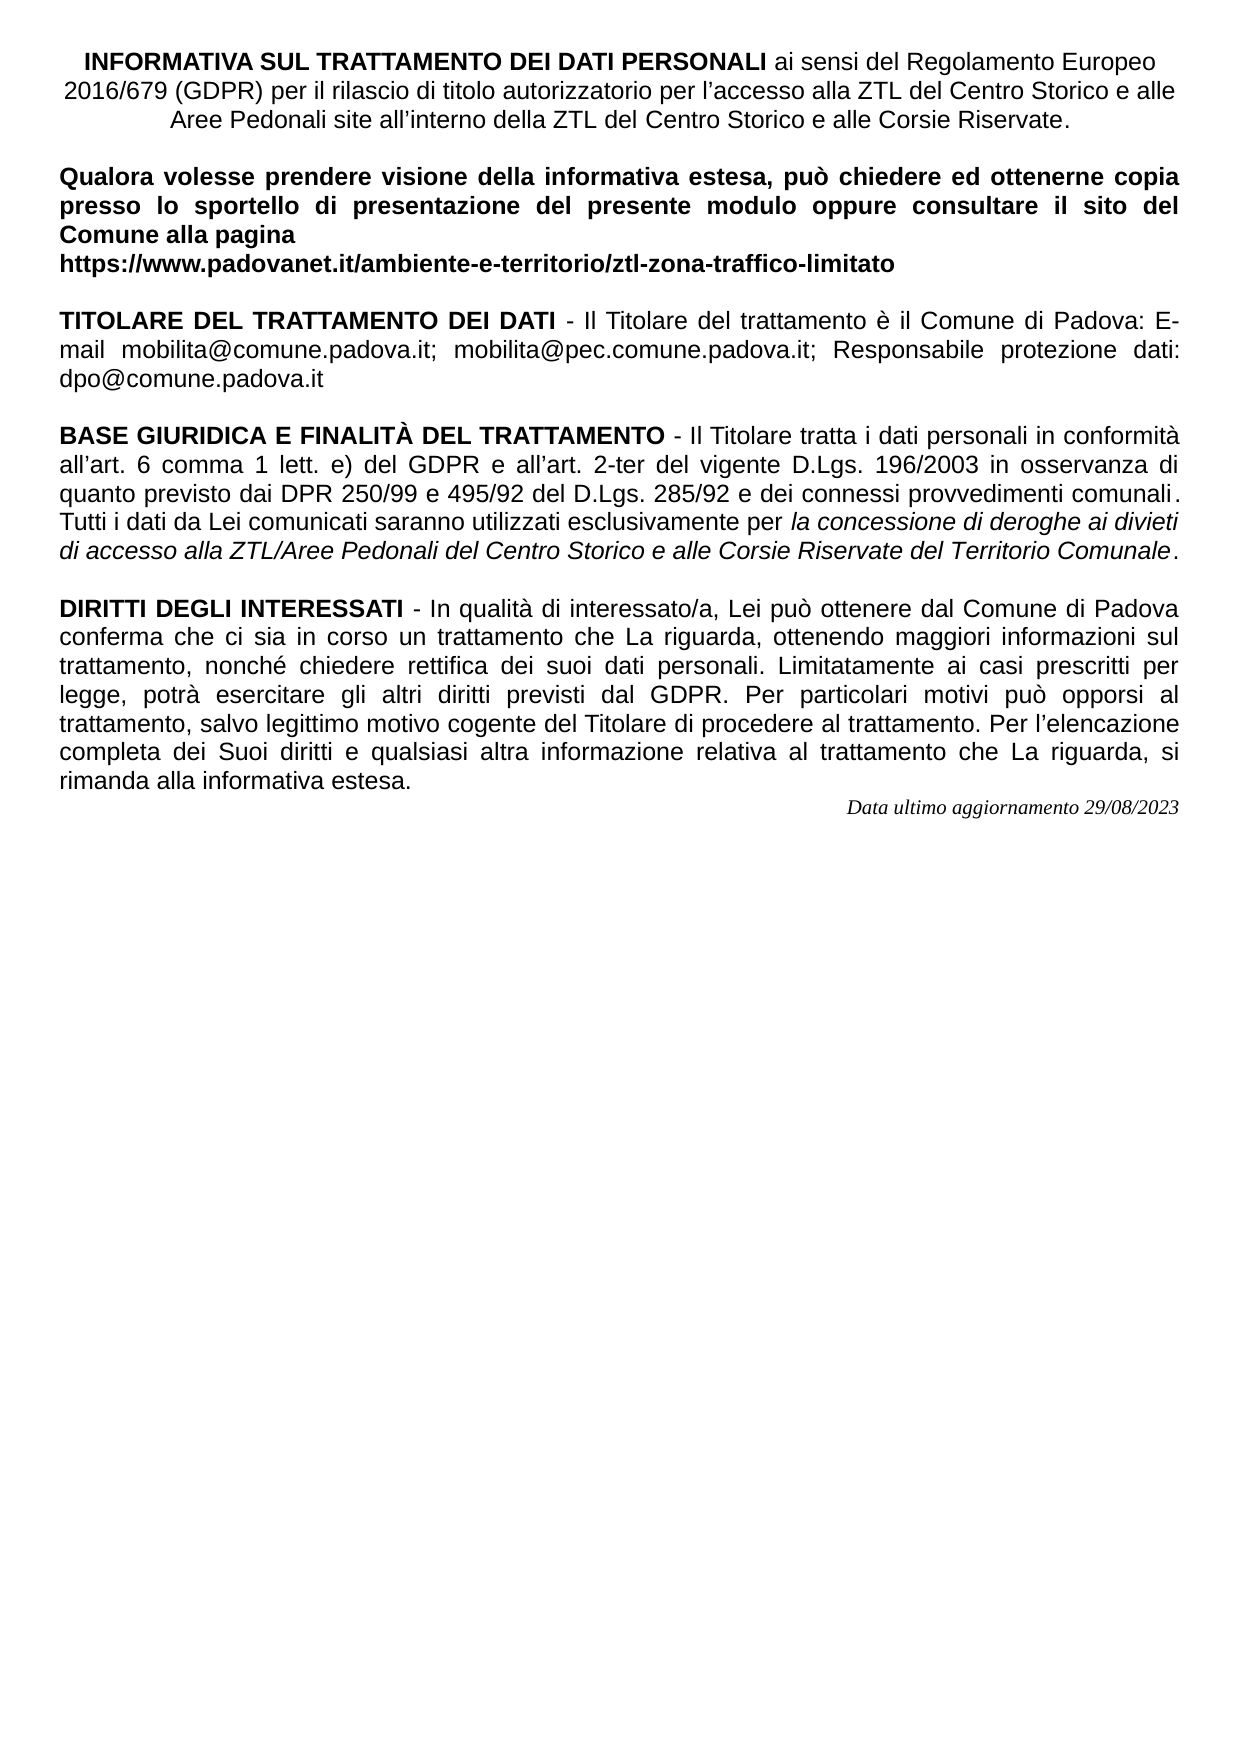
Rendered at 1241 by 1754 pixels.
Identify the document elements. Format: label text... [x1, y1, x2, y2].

text BASE GIURIDICA E FINALITÀ DEL TRATTAMENTO - Il Titolare tratta i dati personali in conformità all’art. 6 comma 1 lett. e) del GDPR e all’art. 2-ter del vigente D.Lgs. 196/2003 in osservanza di quanto previsto dai DPR 250/99 e 495/92 del D.Lgs. 285/92 e dei connessi provvedimenti comunali. Tutti i dati da Lei comunicati saranno utilizzati esclusivamente per la concessione di deroghe ai divieti di accesso alla ZTL/Aree Pedonali del Centro Storico e alle Corsie Riservate del Territorio Comunale. [59, 421, 1181, 565]
text Data ultimo aggiornamento 29/08/2023 [59, 795, 1181, 819]
text DIRITTI DEGLI INTERESSATI - In qualità di interessato/a, Lei può ottenere dal Comune di Padova conferma che ci sia in corso un trattamento che La riguarda, ottenendo maggiori informazioni sul trattamento, nonché chiedere rettifica dei suoi dati personali. Limitatamente ai casi prescritti per legge, potrà esercitare gli altri diritti previsti dal GDPR. Per particolari motivi può opporsi al trattamento, salvo legittimo motivo cogente del Titolare di procedere al trattamento. Per l’elencazione completa dei Suoi diritti e qualsiasi altra informazione relativa al trattamento che La riguarda, si rimanda alla informativa estesa. [59, 593, 1181, 795]
text Qualora volesse prendere visione della informativa estesa, può chiedere ed ottenerne copia presso lo sportello di presentazione del presente modulo oppure consultare il sito del Comune alla pagina [59, 162, 1181, 248]
text TITOLARE DEL TRATTAMENTO DEI DATI - Il Titolare del trattamento è il Comune di Padova: E-mail mobilita@comune.padova.it; mobilita@pec.comune.padova.it; Responsabile protezione dati: dpo@comune.padova.it [59, 306, 1181, 392]
text https://www.padovanet.it/ambiente-e-territorio/ztl-zona-traffico-limitato [59, 248, 1181, 277]
text INFORMATIVA SUL TRATTAMENTO DEI DATI PERSONALI ai sensi del Regolamento Europeo 2016/679 (GDPR) per il rilascio di titolo autorizzatorio per l’accesso alla ZTL del Centro Storico e alle Aree Pedonali site all’interno della ZTL del Centro Storico e alle Corsie Riservate. [59, 47, 1181, 133]
